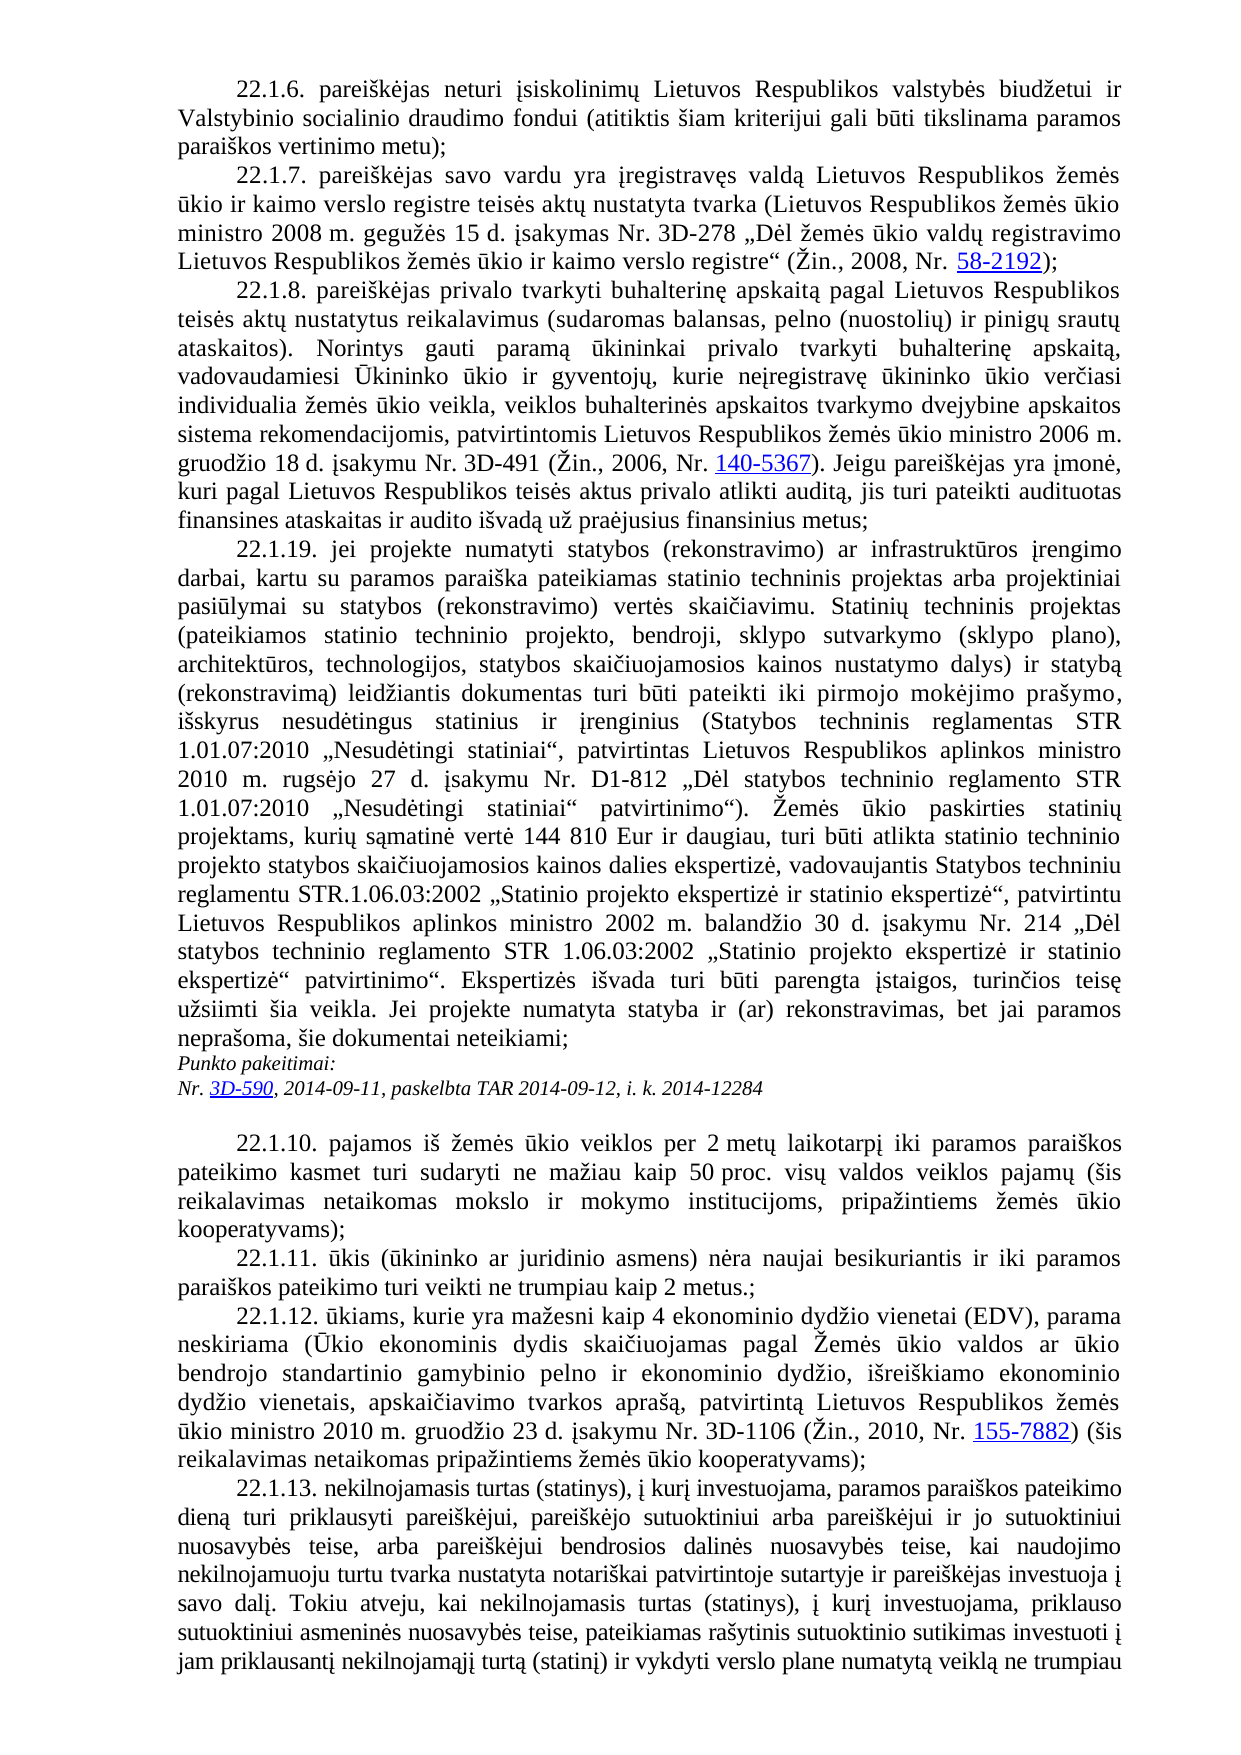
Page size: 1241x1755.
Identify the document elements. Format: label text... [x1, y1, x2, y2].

text 22.1.12. ūkiams, kurie yra mažesni kaip 4 ekonominio dydžio vienetai (EDV), parama neskiriama (Ūkio ekonominis dydis skaičiuojamas pagal Žemės ūkio valdos ar ūkio bendrojo standartinio gamybinio pelno ir ekonominio dydžio, išreiškiamo ekonominio dydžio vienetais, apskaičiavimo tvarkos aprašą, patvirtintą Lietuvos Respublikos žemės ūkio ministro 2010 m. gruodžio 23 d. įsakymu Nr. 3D-1106 (Žin., 2010, Nr. 155-7882) (šis reikalavimas netaikomas pripažintiems žemės ūkio kooperatyvams); [177, 1301, 1122, 1473]
text 22.1.19. jei projekte numatyti statybos (rekonstravimo) ar infrastruktūros įrengimo darbai, kartu su paramos paraiška pateikiamas statinio techninis projektas arba projektiniai pasiūlymai su statybos (rekonstravimo) vertės skaičiavimu. Statinių techninis projektas (pateikiamos statinio techninio projekto, bendroji, sklypo sutvarkymo (sklypo plano), architektūros, technologijos, statybos skaičiuojamosios kainos nustatymo dalys) ir statybą (rekonstravimą) leidžiantis dokumentas turi būti pateikti iki pirmojo mokėjimo prašymo, išskyrus nesudėtingus statinius ir įrenginius (Statybos techninis reglamentas STR 1.01.07:2010 „Nesudėtingi statiniai“, patvirtintas Lietuvos Respublikos aplinkos ministro 2010 m. rugsėjo 27 d. įsakymu Nr. D1-812 „Dėl statybos techninio reglamento STR 1.01.07:2010 „Nesudėtingi statiniai“ patvirtinimo“). Žemės ūkio paskirties statinių projektams, kurių sąmatinė vertė 144 810 Eur ir daugiau, turi būti atlikta statinio techninio projekto statybos skaičiuojamosios kainos dalies ekspertizė, vadovaujantis Statybos techniniu reglamentu STR.1.06.03:2002 „Statinio projekto ekspertizė ir statinio ekspertizė“, patvirtintu Lietuvos Respublikos aplinkos ministro 2002 m. balandžio 30 d. įsakymu Nr. 214 „Dėl statybos techninio reglamento STR 1.06.03:2002 „Statinio projekto ekspertizė ir statinio ekspertizė“ patvirtinimo“. Ekspertizės išvada turi būti parengta įstaigos, turinčios teisę užsiimti šia veikla. Jei projekte numatyta statyba ir (ar) rekonstravimas, bet jai paramos neprašoma, šie dokumentai neteikiami; [177, 534, 1122, 1051]
text 22.1.10. pajamos iš žemės ūkio veiklos per 2 metų laikotarpį iki paramos paraiškos pateikimo kasmet turi sudaryti ne mažiau kaip 50 proc. visų valdos veiklos pajamų (šis reikalavimas netaikomas mokslo ir mokymo institucijoms, pripažintiems žemės ūkio kooperatyvams); [177, 1128, 1122, 1243]
text Punkto pakeitimai: [177, 1051, 1122, 1075]
text 22.1.11. ūkis (ūkininko ar juridinio asmens) nėra naujai besikuriantis ir iki paramos paraiškos pateikimo turi veikti ne trumpiau kaip 2 metus.; [177, 1243, 1122, 1301]
text 22.1.6. pareiškėjas neturi įsiskolinimų Lietuvos Respublikos valstybės biudžetui ir Valstybinio socialinio draudimo fondui (atitiktis šiam kriterijui gali būti tikslinama paramos paraiškos vertinimo metu); [177, 74, 1122, 160]
text 22.1.13. nekilnojamasis turtas (statinys), į kurį investuojama, paramos paraiškos pateikimo dieną turi priklausyti pareiškėjui, pareiškėjo sutuoktiniui arba pareiškėjui ir jo sutuoktiniui nuosavybės teise, arba pareiškėjui bendrosios dalinės nuosavybės teise, kai naudojimo nekilnojamuoju turtu tvarka nustatyta notariškai patvirtintoje sutartyje ir pareiškėjas investuoja į savo dalį. Tokiu atveju, kai nekilnojamasis turtas (statinys), į kurį investuojama, priklauso sutuoktiniui asmeninės nuosavybės teise, pateikiamas rašytinis sutuoktinio sutikimas investuoti į jam priklausantį nekilnojamąjį turtą (statinį) ir vykdyti verslo plane numatytą veiklą ne trumpiau [177, 1473, 1122, 1674]
text 22.1.8. pareiškėjas privalo tvarkyti buhalterinę apskaitą pagal Lietuvos Respublikos teisės aktų nustatytus reikalavimus (sudaromas balansas, pelno (nuostolių) ir pinigų srautų ataskaitos). Norintys gauti paramą ūkininkai privalo tvarkyti buhalterinę apskaitą, vadovaudamiesi Ūkininko ūkio ir gyventojų, kurie neįregistravę ūkininko ūkio verčiasi individualia žemės ūkio veikla, veiklos buhalterinės apskaitos tvarkymo dvejybine apskaitos sistema rekomendacijomis, patvirtintomis Lietuvos Respublikos žemės ūkio ministro 2006 m. gruodžio 18 d. įsakymu Nr. 3D-491 (Žin., 2006, Nr. 140-5367). Jeigu pareiškėjas yra įmonė, kuri pagal Lietuvos Respublikos teisės aktus privalo atlikti auditą, jis turi pateikti audituotas finansines ataskaitas ir audito išvadą už praėjusius finansinius metus; [177, 275, 1122, 534]
text 22.1.7. pareiškėjas savo vardu yra įregistravęs valdą Lietuvos Respublikos žemės ūkio ir kaimo verslo registre teisės aktų nustatyta tvarka (Lietuvos Respublikos žemės ūkio ministro 2008 m. gegužės 15 d. įsakymas Nr. 3D-278 „Dėl žemės ūkio valdų registravimo Lietuvos Respublikos žemės ūkio ir kaimo verslo registre“ (Žin., 2008, Nr. 58-2192); [177, 160, 1122, 275]
text Nr. 3D-590, 2014-09-11, paskelbta TAR 2014-09-12, i. k. 2014-12284 [177, 1075, 1122, 1099]
